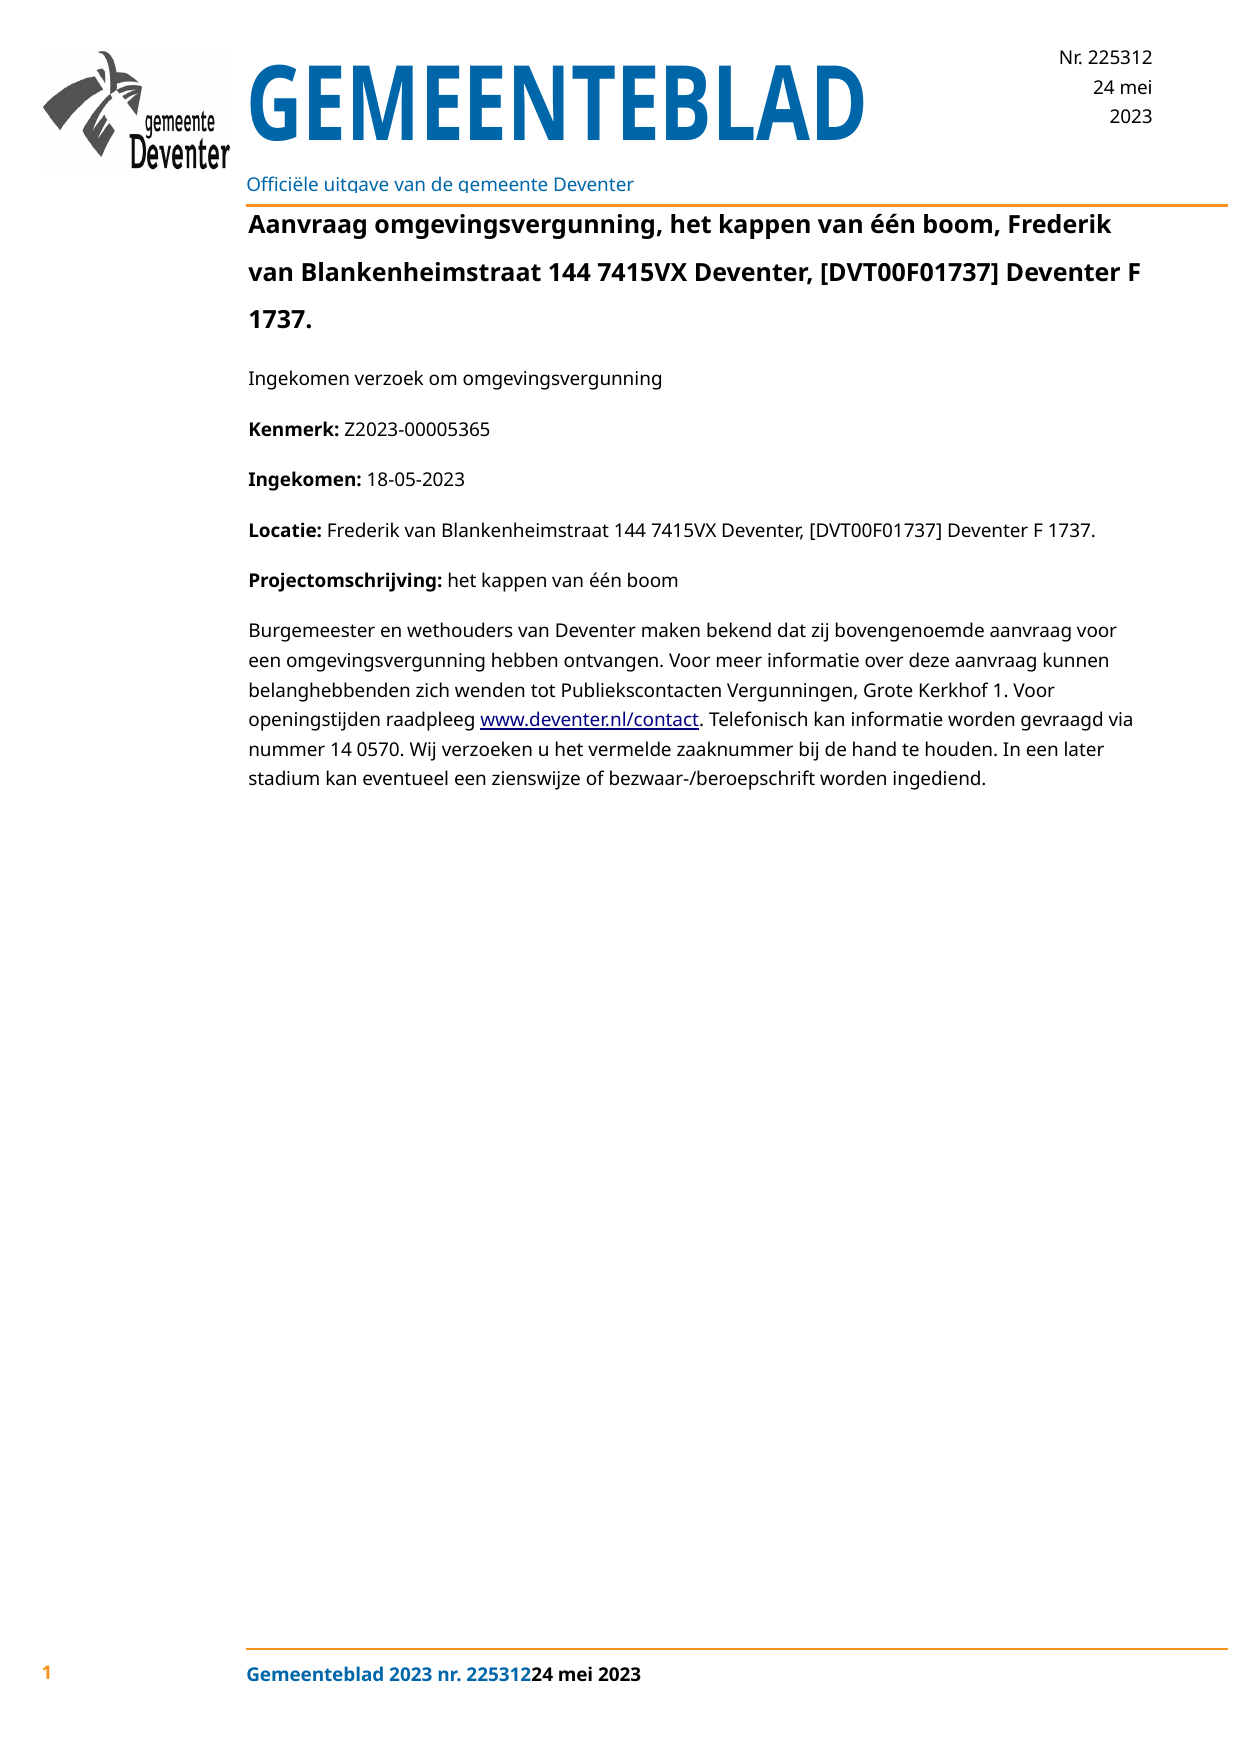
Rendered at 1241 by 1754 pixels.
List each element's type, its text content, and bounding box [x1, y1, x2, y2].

text Aanvraag omgevingsvergunning, het kappen van één boom, Frederik van Blankenheimstraat 144 7415VX Deventer, [DVT00F01737] Deventer F 1737. [248, 207, 1152, 336]
text Burgemeester en wethouders van Deventer maken bekend dat zij bovengenoemde aanvraag voor een omgevingsvergunning hebben ontvangen. Voor meer informatie over deze aanvraag kunnen belanghebbenden zich wenden tot Publiekscontacten Vergunningen, Grote Kerkhof 1. Voor openingstijden raadpleeg www.deventer.nl/contact. Telefonisch kan informatie worden gevraagd via nummer 14 0570. Wij verzoeken u het vermelde zaaknummer bij de hand te houden. In een later stadium kan eventueel een zienswijze of bezwaar-/beroepschrift worden ingediend. [248, 618, 1152, 791]
picture [41, 47, 231, 172]
text Kenmerk: Z2023-00005365 [248, 416, 1152, 442]
text Locatie: Frederik van Blankenheimstraat 144 7415VX Deventer, [DVT00F01737] Deventer F 1737. [248, 517, 1152, 542]
text Projectomschrijving: het kappen van één boom [248, 567, 1152, 593]
text Ingekomen verzoek om omgevingsvergunning [248, 366, 1152, 391]
text Ingekomen: 18-05-2023 [248, 466, 1152, 492]
